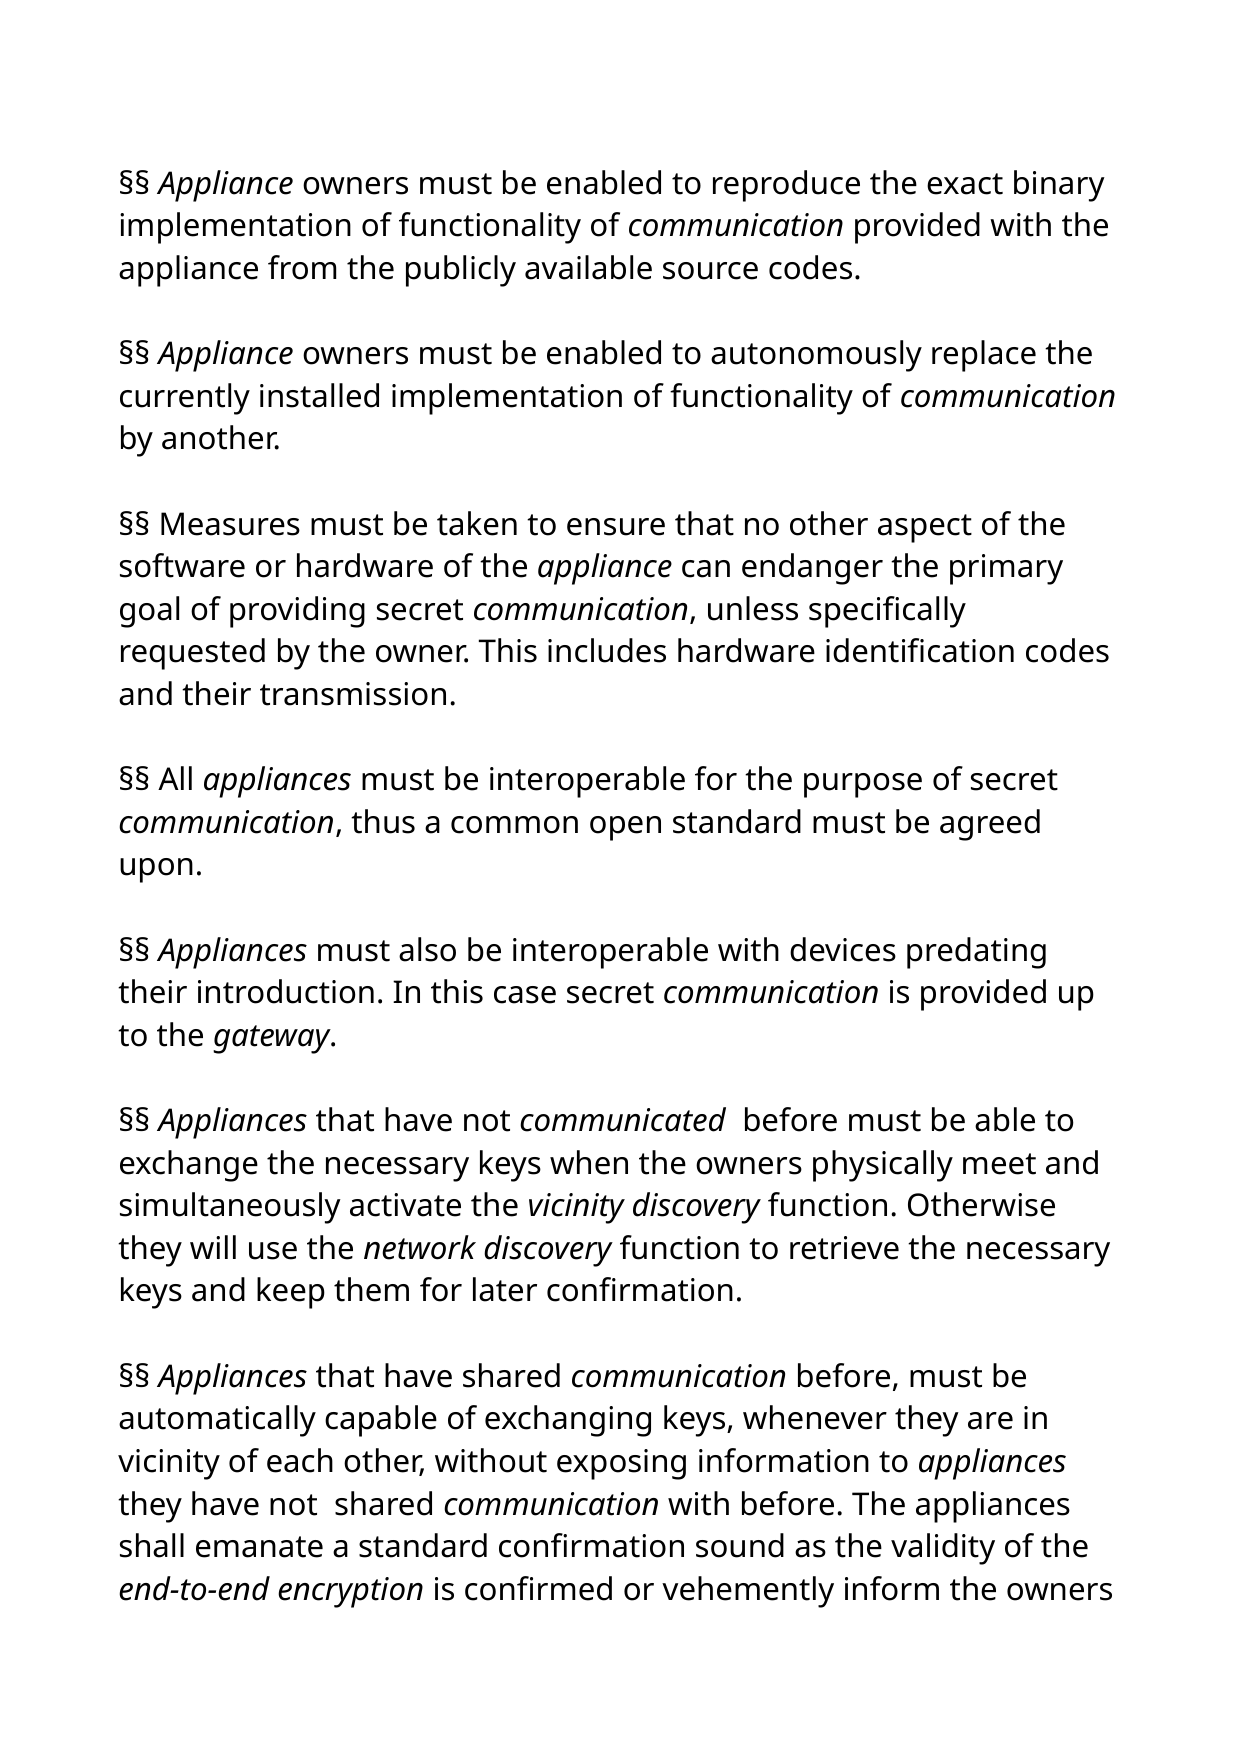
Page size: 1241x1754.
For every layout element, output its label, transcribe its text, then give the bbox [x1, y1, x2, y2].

text §§ Appliances that have not communicated before must be able to exchange the necessary keys when the owners physically meet and simultaneously activate the vicinity discovery function. Otherwise they will use the network discovery function to retrieve the necessary keys and keep them for later confirmation. [118, 1098, 1122, 1311]
text §§ Appliance owners must be enabled to autonomously replace the currently installed implementation of functionality of communication by another. [118, 331, 1122, 459]
text §§ Appliances that have shared communication before, must be automati­cally capable of exchanging keys, whenever they are in vicinity of each other, with­out exposing information to appliances they have not shared commu­nication with before. The appliances shall emanate a standard confirmation sound as the validity of the end-to-end encryption is confirmed or vehemently inform the owners [118, 1354, 1122, 1609]
text §§ Measures must be taken to ensure that no other aspect of the soft­ware or hardware of the appliance can endanger the primary goal of providing secret communication, unless specifically requested by the owner. This includes hardware identification codes and their transmis­sion. [118, 502, 1122, 714]
text §§ Appliance owners must be enabled to reproduce the exact binary implementation of functionality of communication provided with the appliance from the publicly available source codes. [118, 161, 1122, 288]
text §§ Appliances must also be interoperable with devices predating their introduction. In this case secret communication is provided up to the gateway. [118, 928, 1122, 1055]
text §§ All appliances must be interoperable for the purpose of secret com­munication, thus a common open standard must be agreed upon. [118, 757, 1122, 885]
